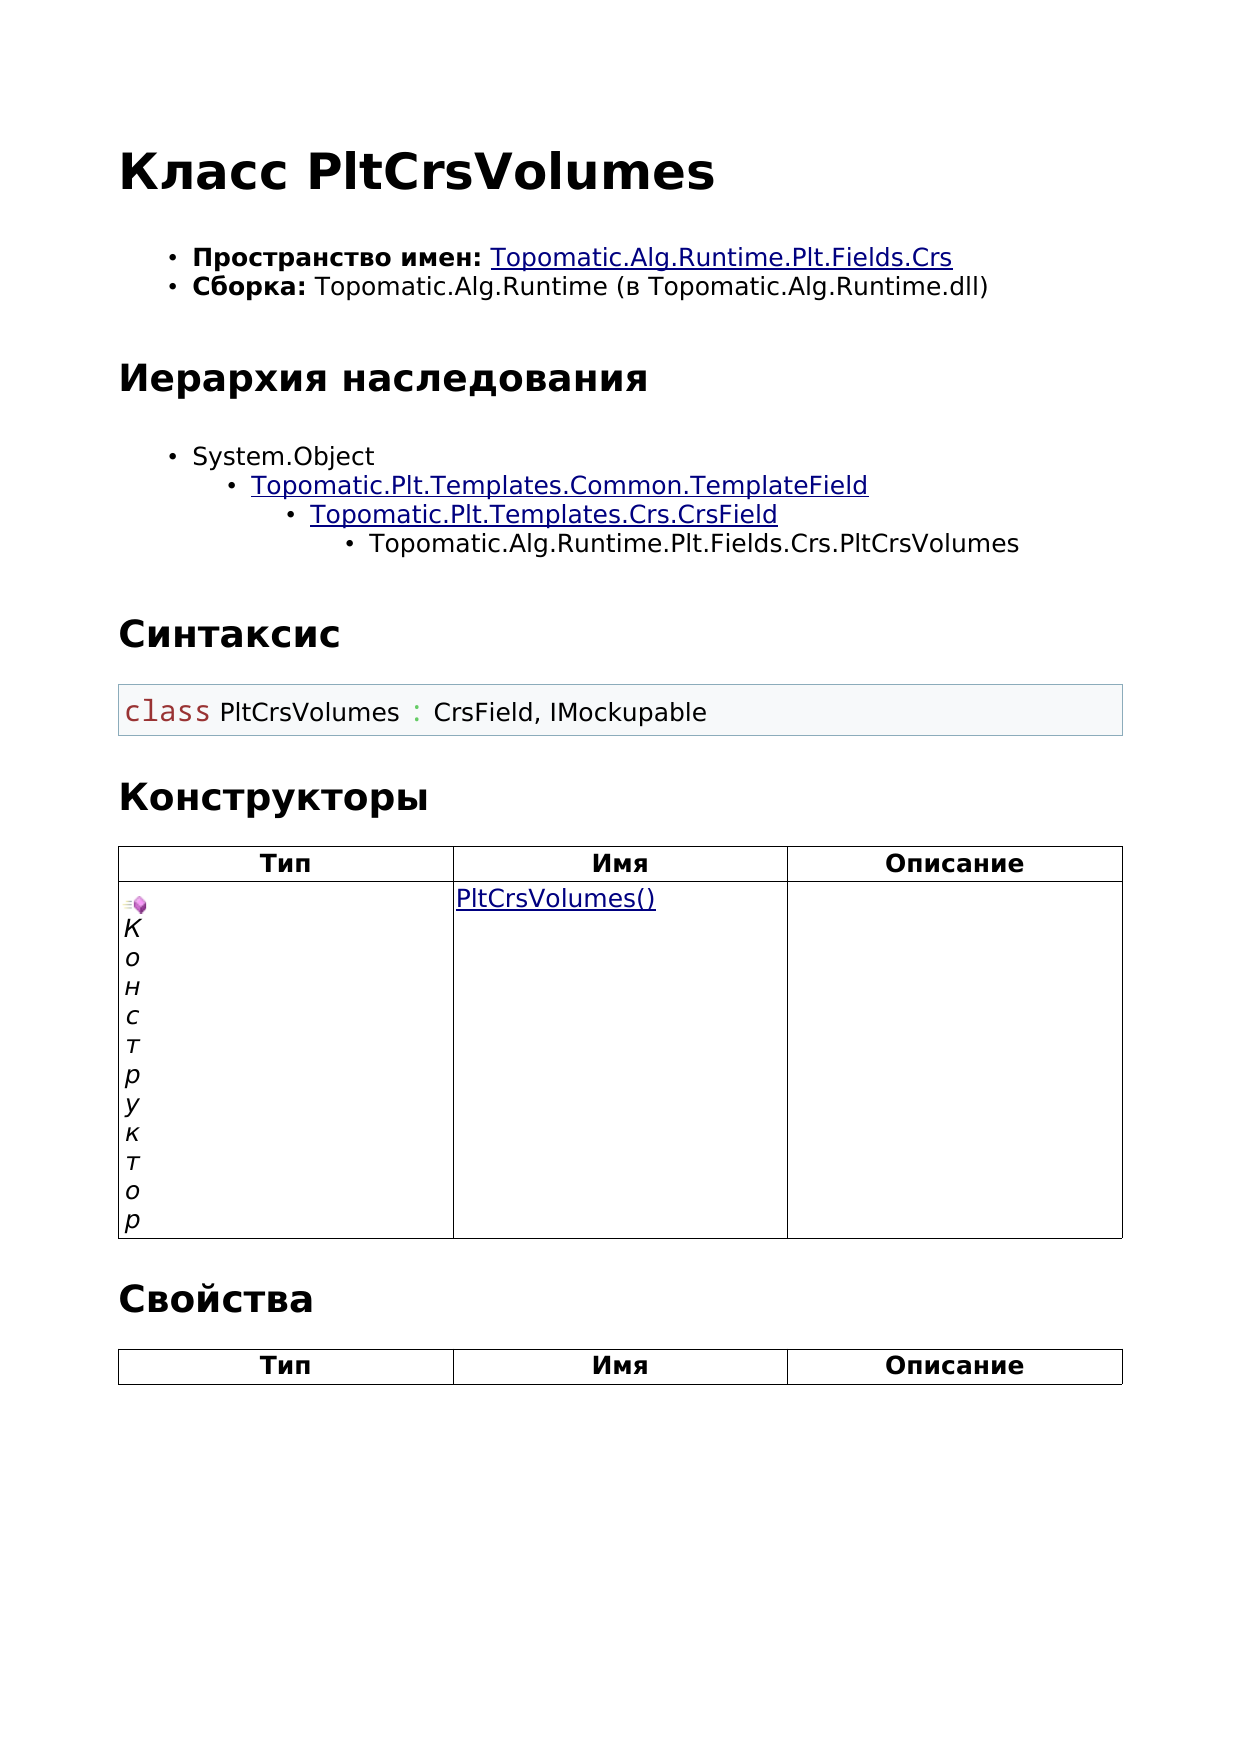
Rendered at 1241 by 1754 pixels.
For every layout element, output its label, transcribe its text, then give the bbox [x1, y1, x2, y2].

list Пространство имен: Topomatic.Alg.Runtime.Plt.Fields.Crs [177, 243, 1122, 272]
picture [121, 896, 147, 914]
subtitle Синтаксис [118, 613, 1122, 657]
subtitle Класс PltCrsVolumes [118, 143, 1122, 201]
subtitle Свойства [118, 1278, 1122, 1321]
table_cell [788, 882, 1122, 1238]
list Topomatic.Plt.Templates.Common.TemplateField [236, 471, 1122, 500]
table_header Тип [119, 847, 453, 881]
table_header Имя [454, 1350, 787, 1384]
table_header Описание [788, 847, 1122, 881]
list System.Object [177, 442, 1122, 471]
table_header Описание [788, 1350, 1122, 1384]
table_cell [119, 882, 453, 1238]
subtitle Иерархия наследования [118, 356, 1122, 400]
list Сборка: Topomatic.Alg.Runtime (в Topomatic.Alg.Runtime.dll) [177, 272, 1122, 302]
table_cell PltCrsVolumes() [454, 882, 787, 1238]
table_header Тип [119, 1350, 453, 1384]
list Topomatic.Plt.Templates.Crs.CrsField [295, 500, 1122, 529]
table_header class PltCrsVolumes : CrsField, IMockupable [119, 685, 1122, 735]
table_header Имя [454, 847, 787, 881]
list Topomatic.Alg.Runtime.Plt.Fields.Crs.PltCrsVolumes [354, 529, 1122, 558]
subtitle Конструкторы [118, 775, 1122, 819]
